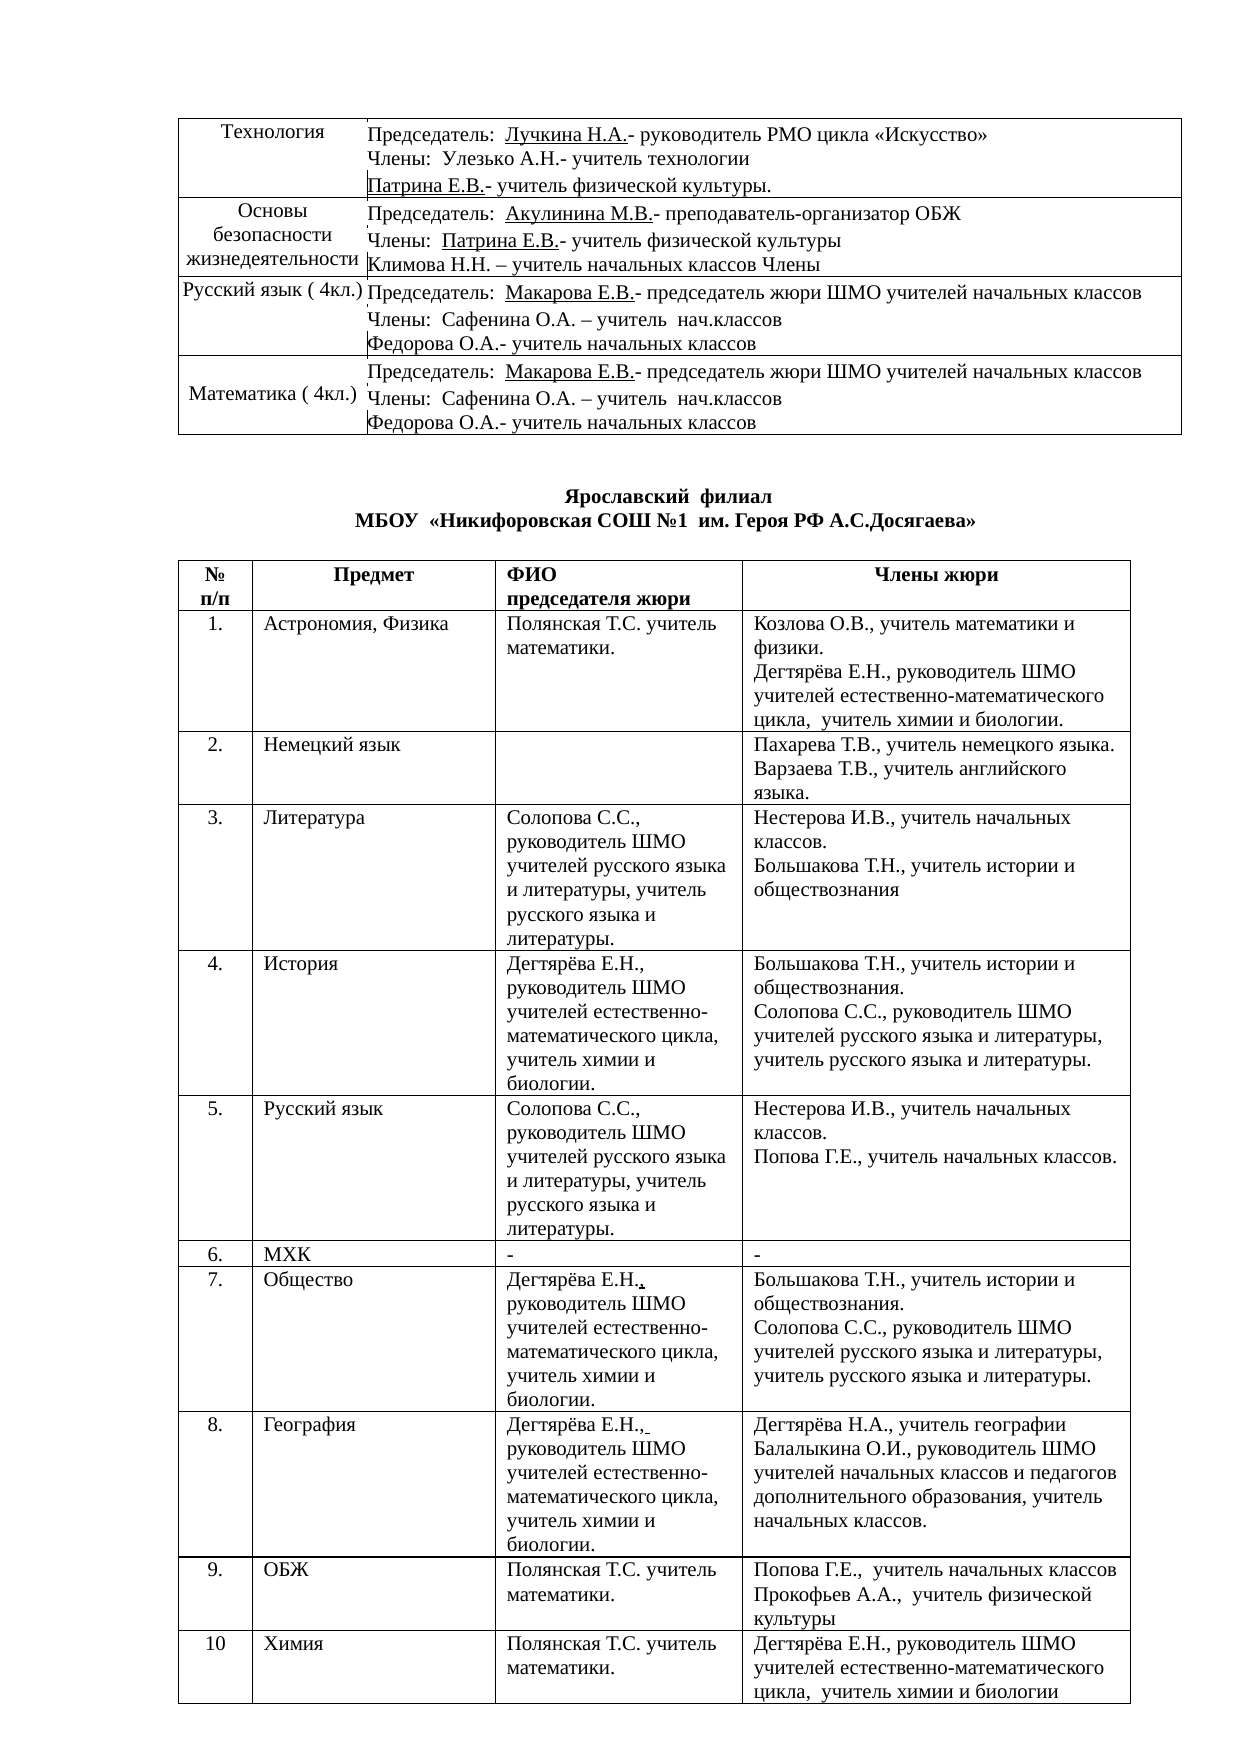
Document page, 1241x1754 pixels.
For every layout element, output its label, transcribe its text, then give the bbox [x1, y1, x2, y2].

table_cell Полянская Т.С. учитель математики. [496, 611, 742, 731]
table_cell Русский язык [253, 1096, 495, 1240]
table_cell 5. [179, 1096, 252, 1240]
table_cell Пахарева Т.В., учитель немецкого языка. Варзаева Т.В., учитель английского языка. [743, 732, 1130, 804]
table_cell 8. [179, 1412, 252, 1556]
table_cell Литература [253, 805, 495, 949]
table_cell Полянская Т.С. учитель математики. [496, 1631, 742, 1703]
table_cell 6. [179, 1241, 252, 1266]
table_cell Большакова Т.Н., учитель истории и обществознания. Солопова С.С., руководитель ШМО учителей русского языка и литературы, учитель русского языка и литературы. [743, 951, 1130, 1095]
table_cell Нестерова И.В., учитель начальных классов. Большакова Т.Н., учитель истории и обществознания [743, 805, 1130, 949]
table_cell Дегтярёва Е.Н., руководитель ШМО учителей естественно-математического цикла, учитель химии и биологии. [496, 1267, 742, 1411]
table_cell 9. [179, 1558, 252, 1629]
table_cell Русский язык ( 4кл.) [179, 277, 367, 355]
table_cell - [743, 1241, 1130, 1266]
table_header № п/п [179, 561, 252, 609]
table_cell Полянская Т.С. учитель математики. [496, 1558, 742, 1629]
table_header ФИО председателя жюри [496, 561, 742, 609]
table_cell 1. [179, 611, 252, 731]
table_cell Дегтярёва Е.Н., руководитель ШМО учителей естественно-математического цикла, учитель химии и биологии. [496, 951, 742, 1095]
table_cell Большакова Т.Н., учитель истории и обществознания. Солопова С.С., руководитель ШМО учителей русского языка и литературы, учитель русского языка и литературы. [743, 1267, 1130, 1411]
table_cell 2. [179, 732, 252, 804]
table_cell Нестерова И.В., учитель начальных классов. Попова Г.Е., учитель начальных классов. [743, 1096, 1130, 1240]
table_cell Основы безопасности жизнедеятельности [179, 198, 367, 276]
table_cell [496, 732, 742, 804]
table_cell 7. [179, 1267, 252, 1411]
table_cell Попова Г.Е., учитель начальных классов Прокофьев А.А., учитель физической культуры [743, 1558, 1130, 1629]
table_cell Председатель: Макарова Е.В.- председатель жюри ШМО учителей начальных классов Члены: Сафенина О.А. – учитель нач.классов Федорова О.А.- учитель начальных классов [368, 277, 1181, 355]
text МБОУ «Никифоровская СОШ №1 им. Героя РФ А.С.Досягаева» [178, 508, 1153, 532]
table_cell Общество [253, 1267, 495, 1411]
table_header Предмет [253, 561, 495, 609]
table_cell Немецкий язык [253, 732, 495, 804]
table_cell 4. [179, 951, 252, 1095]
table_cell Председатель: Лучкина Н.А.- руководитель РМО цикла «Искусство» Члены: Улезько А.Н.- учитель технологии Патрина Е.В.- учитель физической культуры. [368, 119, 1181, 197]
table_cell Солопова С.С., руководитель ШМО учителей русского языка и литературы, учитель русского языка и литературы. [496, 1096, 742, 1240]
table_cell Председатель: Макарова Е.В.- председатель жюри ШМО учителей начальных классов Члены: Сафенина О.А. – учитель нач.классов Федорова О.А.- учитель начальных классов [368, 356, 1181, 434]
table_cell Химия [253, 1631, 495, 1703]
table_cell Астрономия, Физика [253, 611, 495, 731]
table_cell Козлова О.В., учитель математики и физики. Дегтярёва Е.Н., руководитель ШМО учителей естественно-математического цикла, учитель химии и биологии. [743, 611, 1130, 731]
table_cell Дегтярёва Е.Н., руководитель ШМО учителей естественно-математического цикла, учитель химии и биологии. [496, 1412, 742, 1556]
table_cell МХК [253, 1241, 495, 1266]
table_cell ОБЖ [253, 1558, 495, 1629]
table_cell 10 [179, 1631, 252, 1703]
table_cell 3. [179, 805, 252, 949]
table_cell Дегтярёва Н.А., учитель географии Балалыкина О.И., руководитель ШМО учителей начальных классов и педагогов дополнительного образования, учитель начальных классов. [743, 1412, 1130, 1556]
table_cell Председатель: Акулинина М.В.- преподаватель-организатор ОБЖ Члены: Патрина Е.В.- учитель физической культуры Климова Н.Н. – учитель начальных классов Члены [368, 198, 1181, 276]
table_cell Дегтярёва Е.Н., руководитель ШМО учителей естественно-математического цикла, учитель химии и биологии [743, 1631, 1130, 1703]
table_cell История [253, 951, 495, 1095]
table_cell География [253, 1412, 495, 1556]
table_cell Технология [179, 119, 367, 197]
table_cell - [496, 1241, 742, 1266]
table_cell Математика ( 4кл.) [179, 356, 367, 434]
table_cell Солопова С.С., руководитель ШМО учителей русского языка и литературы, учитель русского языка и литературы. [496, 805, 742, 949]
table_header Члены жюри [743, 561, 1130, 609]
text Ярославский филиал [178, 483, 1153, 508]
